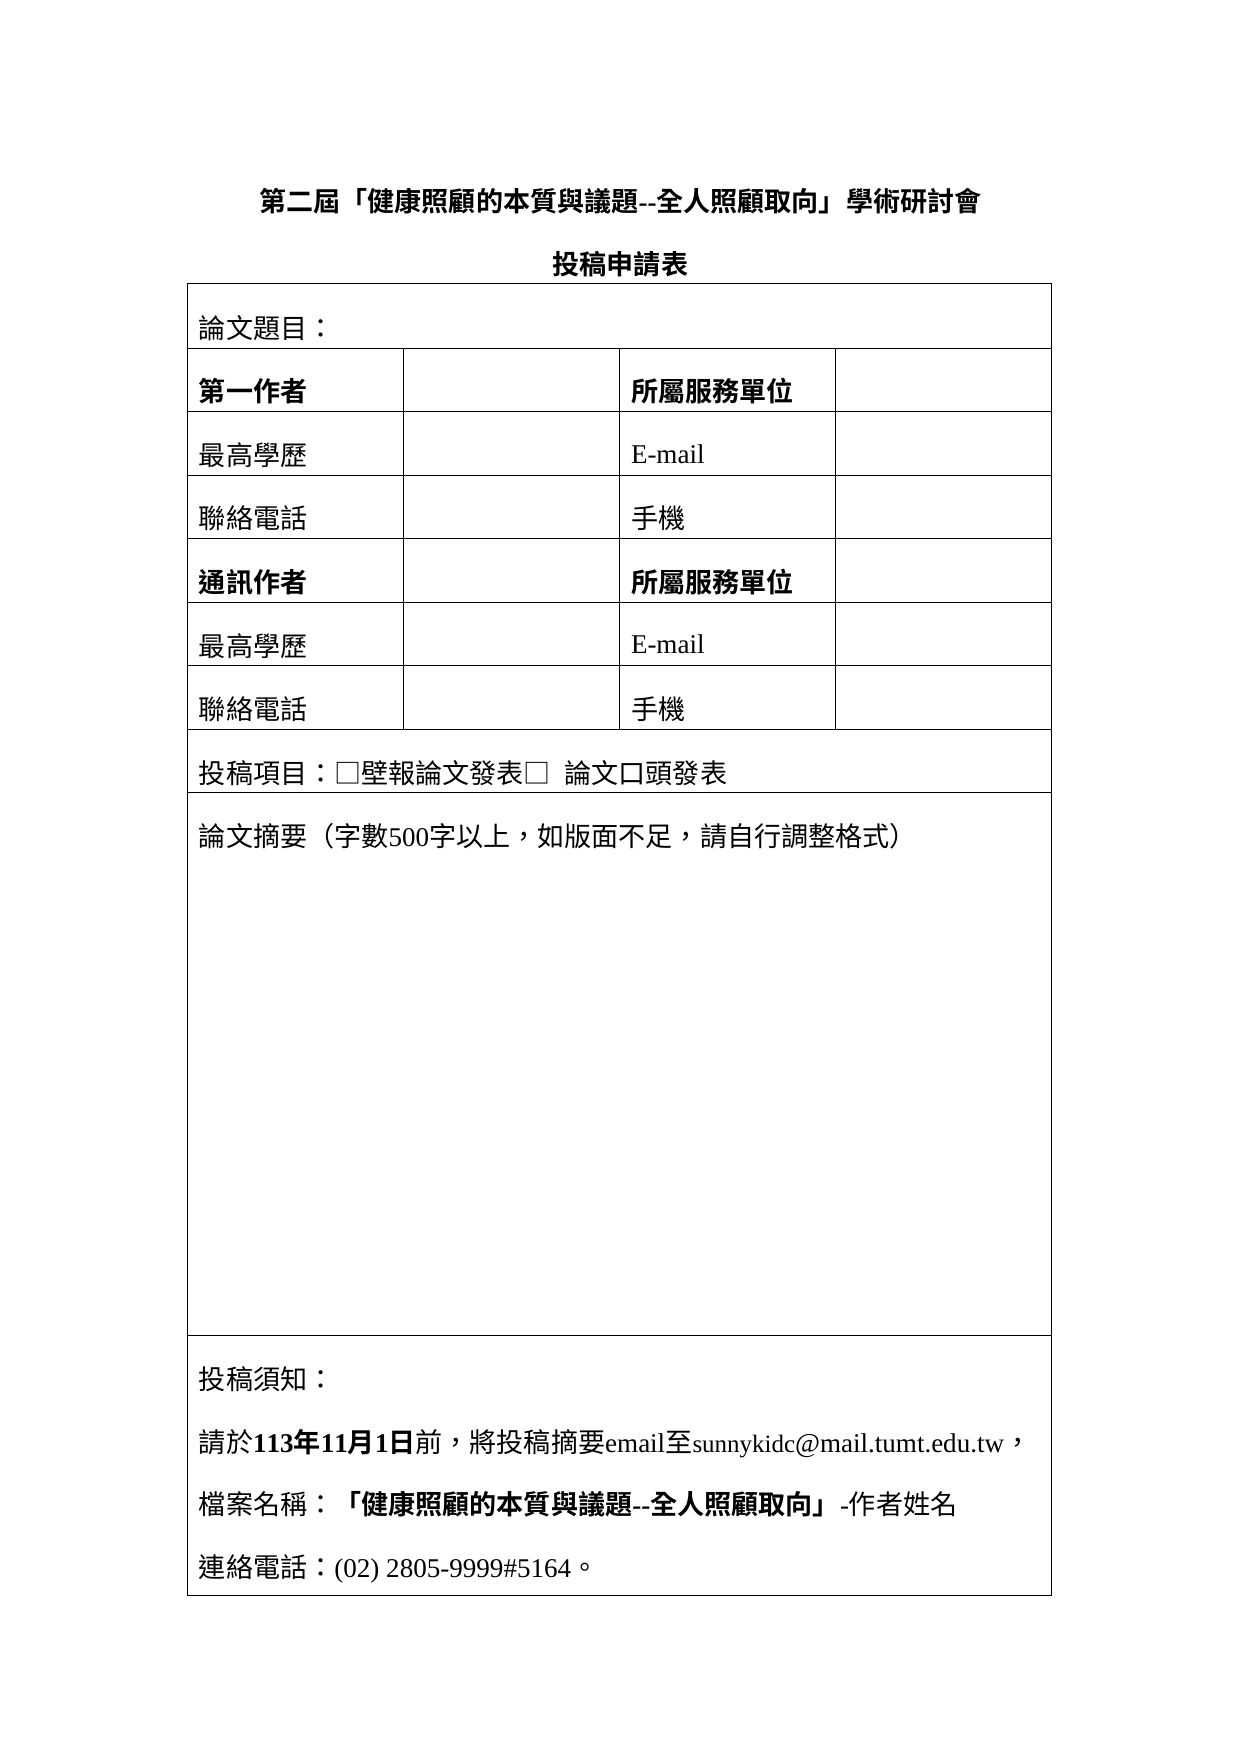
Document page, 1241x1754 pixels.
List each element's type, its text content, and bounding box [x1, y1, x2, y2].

table_cell 最高學歷 [188, 412, 403, 474]
text 第二屆「健康照顧的本質與議題--全人照顧取向」學術研討會 [187, 158, 1053, 221]
table_cell 通訊作者 [188, 539, 403, 602]
table_cell [404, 666, 619, 729]
table_cell 聯絡電話 [188, 666, 403, 729]
table_cell [836, 539, 1051, 602]
table_cell E-mail [620, 412, 835, 474]
table_cell 投稿項目：□壁報論文發表□ 論文口頭發表 [188, 730, 1051, 792]
table_cell [404, 603, 619, 665]
table_cell 手機 [620, 476, 835, 538]
table_cell [836, 349, 1051, 411]
table_cell [404, 412, 619, 474]
table_cell [836, 603, 1051, 665]
table_cell 手機 [620, 666, 835, 729]
table_cell 最高學歷 [188, 603, 403, 665]
table_cell 所屬服務單位 [620, 349, 835, 411]
text 投稿申請表 [187, 221, 1053, 283]
table_cell [836, 666, 1051, 729]
table_cell E-mail [620, 603, 835, 665]
table_cell [404, 539, 619, 602]
table_cell 聯絡電話 [188, 476, 403, 538]
table_cell [404, 476, 619, 538]
table_cell 投稿須知： 請於113年11月1日前，將投稿摘要email至sunnykidc@mail.tumt.edu.tw，檔案名稱：「健康照顧的本質與議題--全人照顧取向」-作者姓名 連絡電話：(02) 2805-9999#5164。 [188, 1336, 1051, 1595]
table_cell 第一作者 [188, 349, 403, 411]
table_cell [836, 476, 1051, 538]
table_cell [836, 412, 1051, 474]
table_header 論文題目： [188, 284, 1051, 347]
table_cell 論文摘要（字數500字以上，如版面不足，請自行調整格式） [188, 793, 1051, 1335]
table_cell 所屬服務單位 [620, 539, 835, 602]
table_cell [404, 349, 619, 411]
